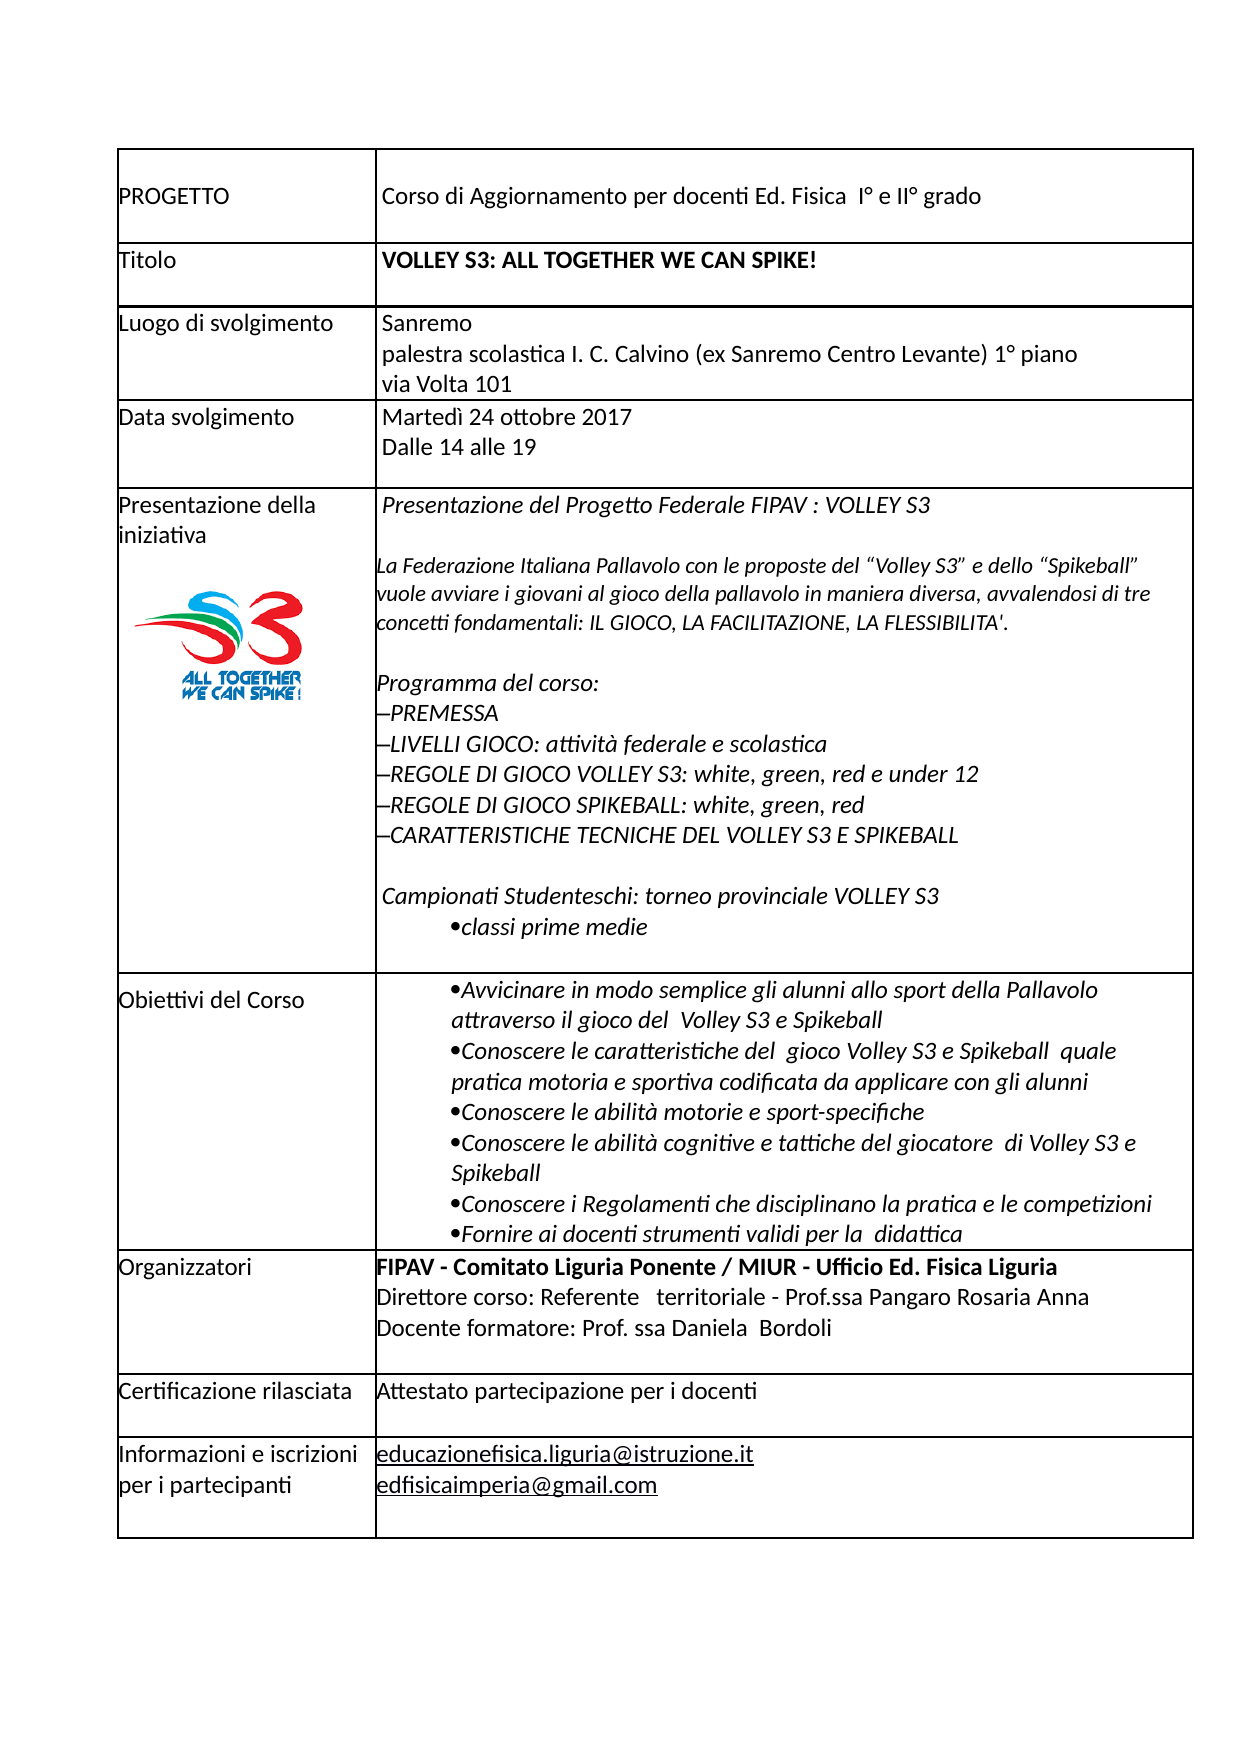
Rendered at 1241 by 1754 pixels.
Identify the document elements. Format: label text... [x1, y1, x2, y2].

table_cell Presentazione del Progetto Federale FIPAV : VOLLEY S3 La Federazione Italiana Pallavolo con le proposte del “Volley S3” e dello “Spikeball” vuole avviare i giovani al gioco della pallavolo in maniera diversa, avvalendosi di tre concetti fondamentali: IL GIOCO, LA FACILITAZIONE, LA FLESSIBILITA'. Programma del corso: PREMESSA LIVELLI GIOCO: attività federale e scolastica REGOLE DI GIOCO VOLLEY S3: white, green, red e under 12 REGOLE DI GIOCO SPIKEBALL: white, green, red CARATTERISTICHE TECNICHE DEL VOLLEY S3 E SPIKEBALL Campionati Studenteschi: torneo provinciale VOLLEY S3 classi prime medie [377, 489, 1192, 972]
table_cell Obiettivi del Corso [119, 974, 375, 1249]
table_cell Martedì 24 ottobre 2017 Dalle 14 alle 19 [377, 401, 1192, 487]
table_cell Luogo di svolgimento [119, 308, 375, 399]
table_cell FIPAV - Comitato Liguria Ponente / MIUR - Ufficio Ed. Fisica Liguria Direttore corso: Referente territoriale - Prof.ssa Pangaro Rosaria Anna Docente formatore: Prof. ssa Daniela Bordoli [377, 1251, 1192, 1373]
table_cell Data svolgimento [119, 401, 375, 487]
table_header Corso di Aggiornamento per docenti Ed. Fisica I° e II° grado [377, 150, 1192, 242]
table_cell Presentazione della iniziativa [119, 489, 375, 972]
table_cell Informazioni e iscrizioni per i partecipanti [119, 1438, 375, 1537]
table_cell educazionefisica.liguria@istruzione.it edfisicaimperia@gmail.com [377, 1438, 1192, 1537]
table_cell VOLLEY S3: ALL TOGETHER WE CAN SPIKE! [377, 244, 1192, 305]
table_header PROGETTO [119, 150, 375, 242]
table_cell Avvicinare in modo semplice gli alunni allo sport della Pallavolo attraverso il gioco del Volley S3 e Spikeball Conoscere le caratteristiche del gioco Volley S3 e Spikeball quale pratica motoria e sportiva codificata da applicare con gli alunni Conoscere le abilità motorie e sport-specifiche Conoscere le abilità cognitive e tattiche del giocatore di Volley S3 e Spikeball Conoscere i Regolamenti che disciplinano la pratica e le competizioni Fornire ai docenti strumenti validi per la didattica [377, 974, 1192, 1249]
table_cell Sanremo palestra scolastica I. C. Calvino (ex Sanremo Centro Levante) 1° piano via Volta 101 [377, 308, 1192, 399]
table_cell Titolo [119, 244, 375, 305]
table_cell Organizzatori [119, 1251, 375, 1373]
table_cell Attestato partecipazione per i docenti [377, 1375, 1192, 1436]
table_cell Certificazione rilasciata [119, 1375, 375, 1436]
